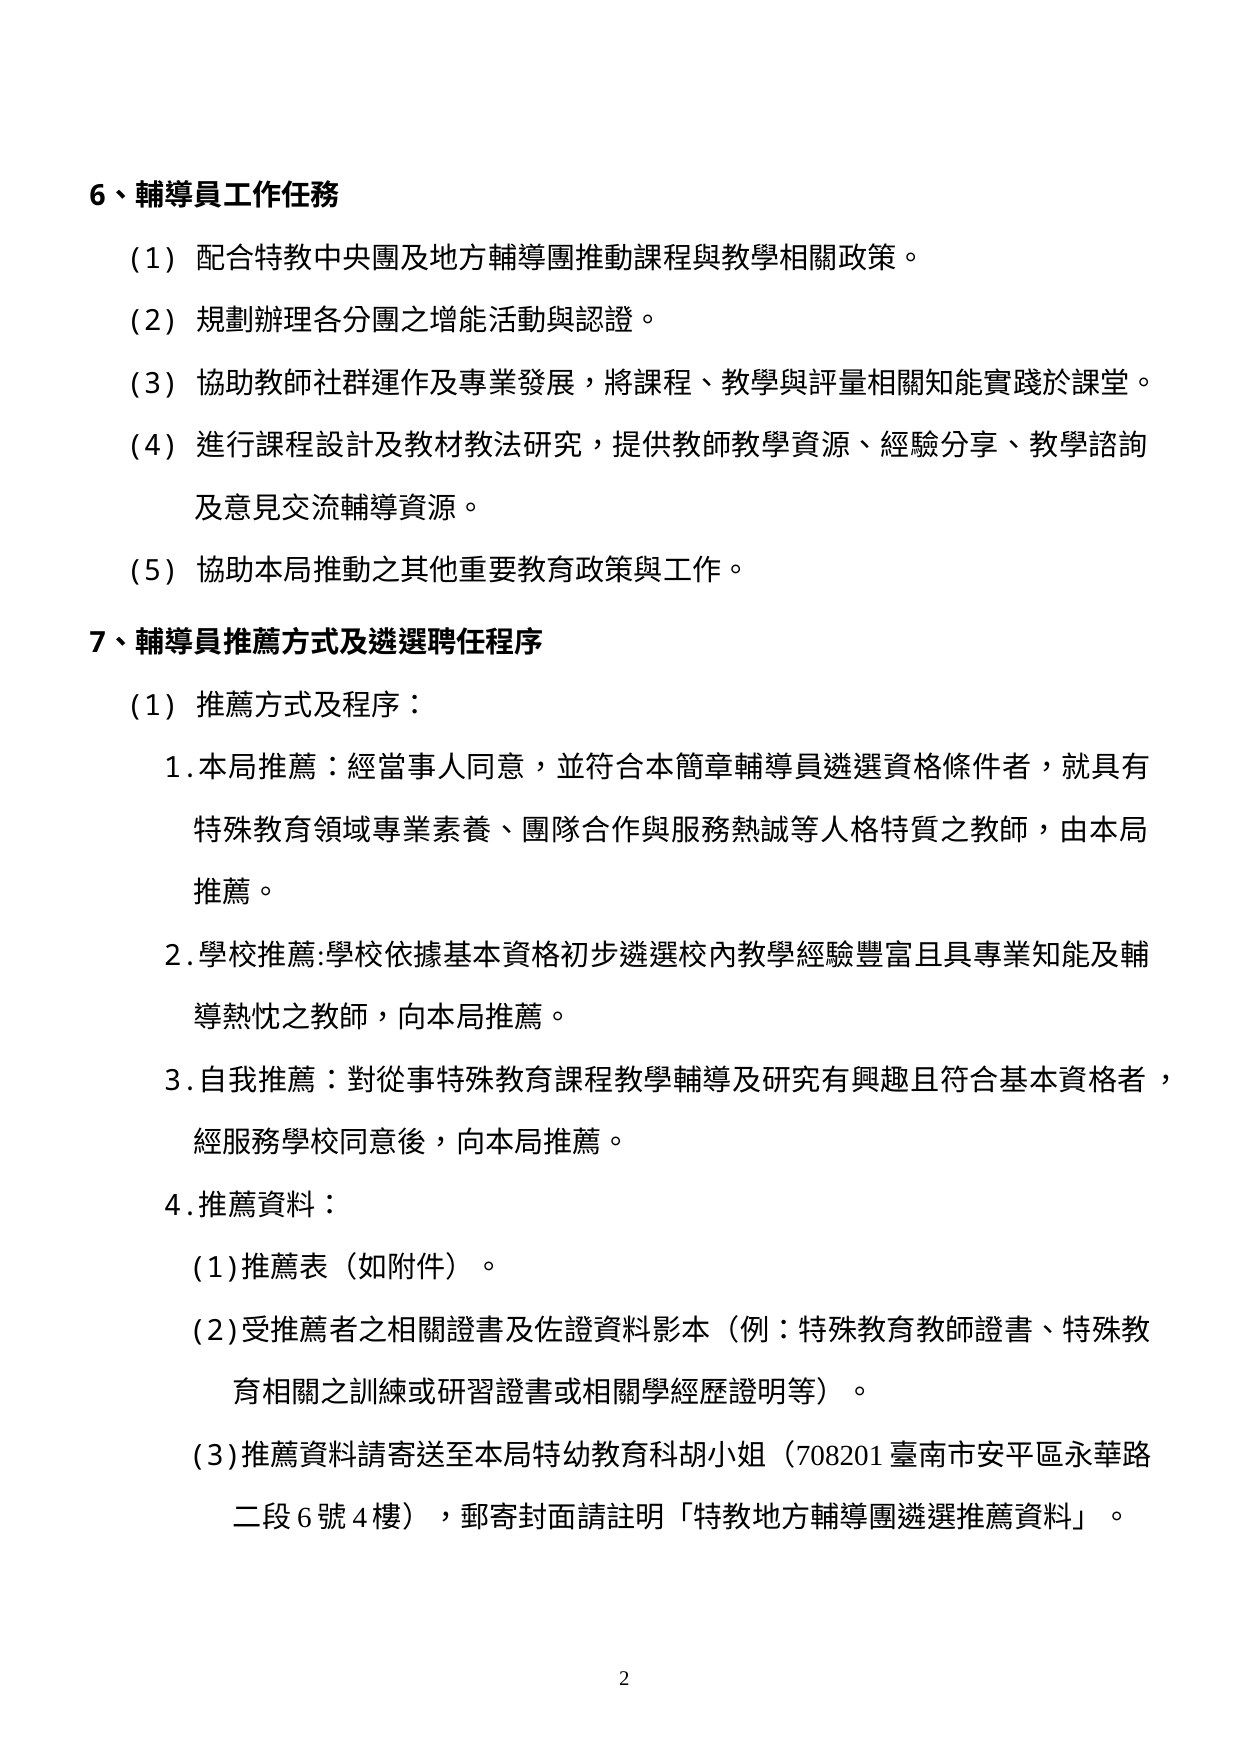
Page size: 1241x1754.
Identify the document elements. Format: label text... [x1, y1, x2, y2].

list 自我推薦：對從事特殊教育課程教學輔導及研究有興趣且符合基本資格者，經服務學校同意後，向本局推薦。 [164, 1036, 1152, 1161]
list 推薦資料請寄送至本局特幼教育科胡小姐（708201臺南市安平區永華路二段6號4樓），郵寄封面請註明「特教地方輔導團遴選推薦資料」。 [188, 1411, 1152, 1536]
list 協助教師社群運作及專業發展，將課程、教學與評量相關知能實踐於課堂。 [126, 339, 1152, 401]
list 推薦方式及程序： [126, 661, 1152, 723]
list 學校推薦:學校依據基本資格初步遴選校內教學經驗豐富且具專業知能及輔導熱忱之教師，向本局推薦。 [164, 911, 1152, 1036]
list 輔導員推薦方式及遴選聘任程序 [89, 598, 1152, 661]
list 推薦資料： [164, 1161, 1152, 1223]
list 進行課程設計及教材教法研究，提供教師教學資源、經驗分享、教學諮詢及意見交流輔導資源。 [126, 401, 1152, 526]
list 受推薦者之相關證書及佐證資料影本（例：特殊教育教師證書、特殊教育相關之訓練或研習證書或相關學經歷證明等）。 [188, 1286, 1152, 1411]
list 協助本局推動之其他重要教育政策與工作。 [126, 526, 1152, 589]
list 規劃辦理各分團之增能活動與認證。 [126, 276, 1152, 339]
list 推薦表（如附件）。 [189, 1223, 1152, 1286]
list 輔導員工作任務 [89, 151, 1152, 214]
list 配合特教中央團及地方輔導團推動課程與教學相關政策。 [126, 214, 1152, 276]
list 本局推薦：經當事人同意，並符合本簡章輔導員遴選資格條件者，就具有特殊教育領域專業素養、團隊合作與服務熱誠等人格特質之教師，由本局推薦。 [164, 723, 1152, 911]
